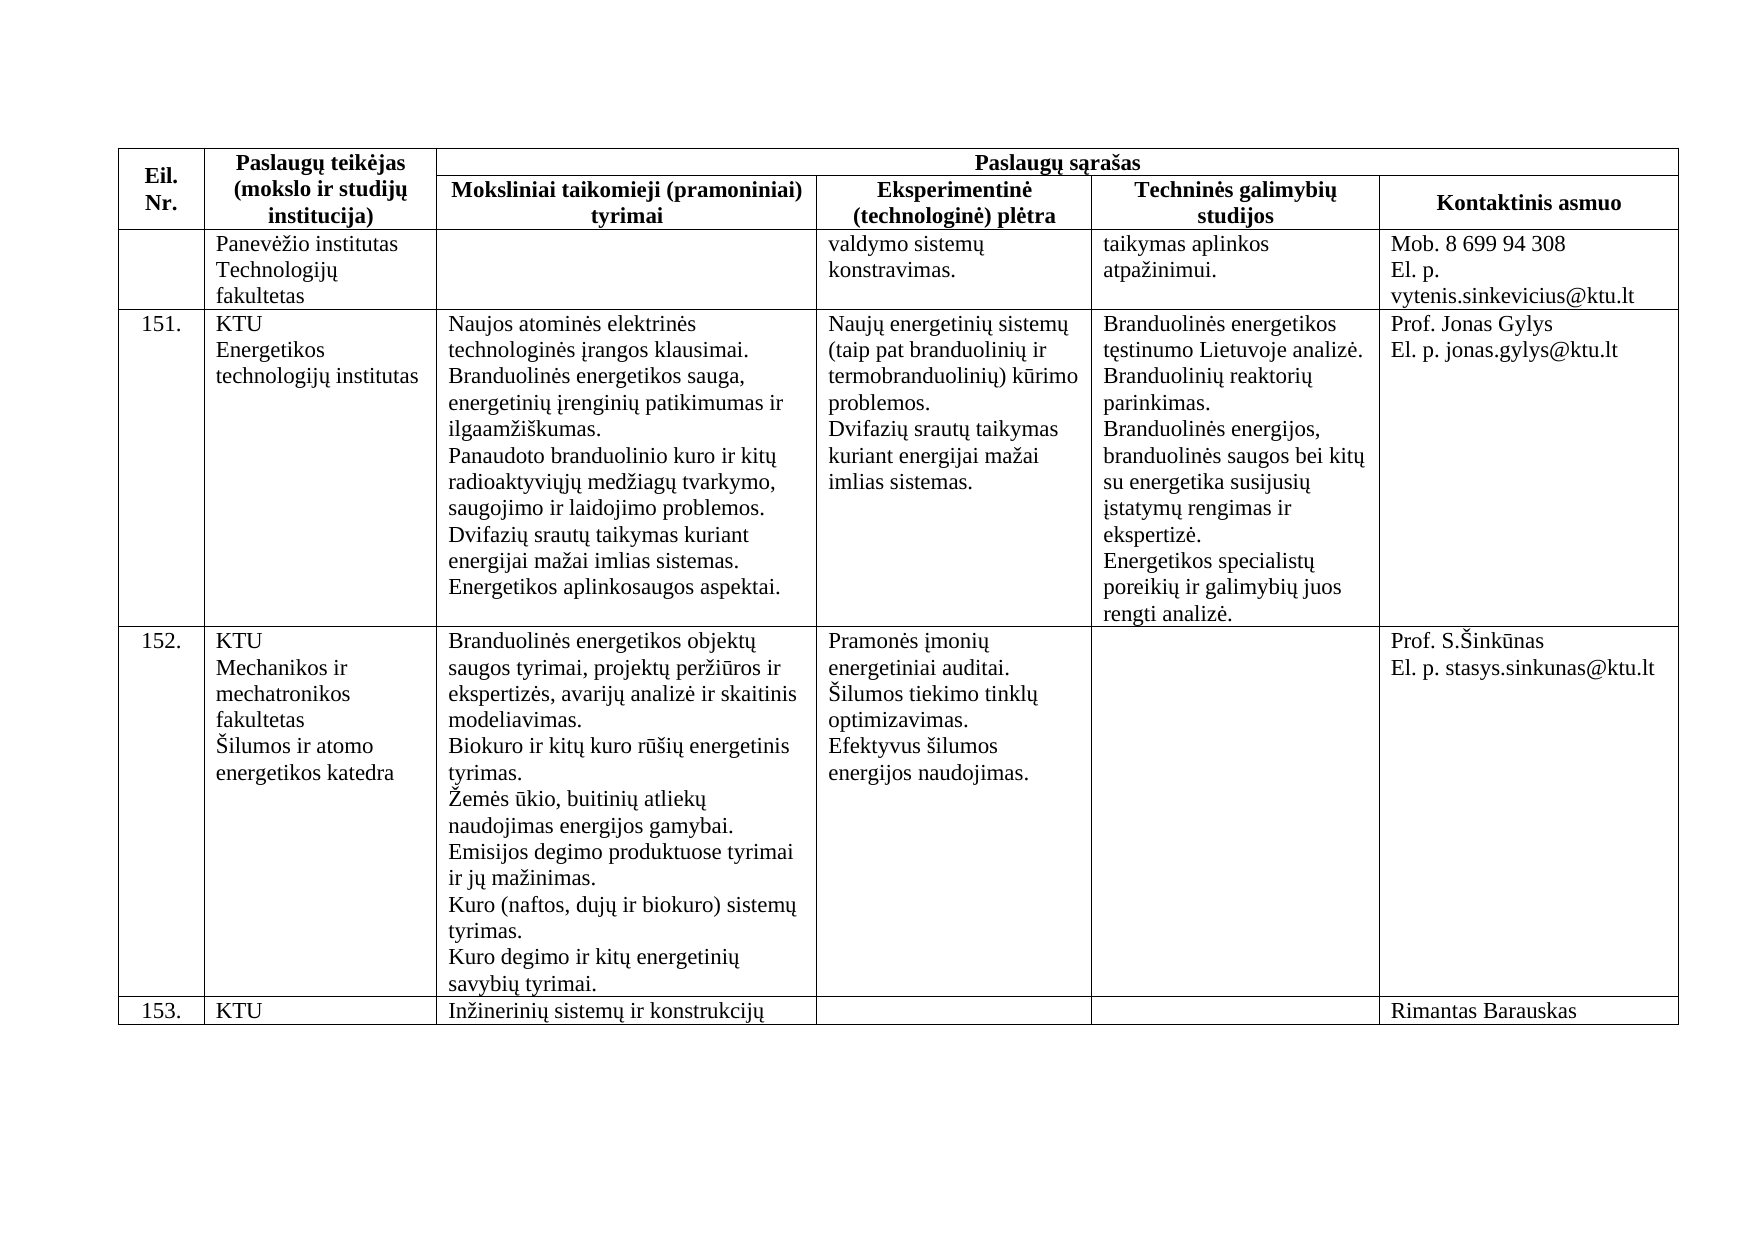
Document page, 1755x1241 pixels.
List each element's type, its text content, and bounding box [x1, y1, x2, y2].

table_cell taikymas aplinkos atpažinimui. [1092, 230, 1379, 309]
table_cell Techninės galimybių studijos [1092, 176, 1379, 229]
table_cell KTU Mechanikos ir mechatronikos fakultetas Šilumos ir atomo energetikos katedra [205, 627, 436, 996]
table_cell Pramonės įmonių energetiniai auditai. Šilumos tiekimo tinklų optimizavimas. Efektyvus šilumos energijos naudojimas. [817, 627, 1091, 996]
table_cell [437, 230, 816, 309]
table_cell Branduolinės energetikos objektų saugos tyrimai, projektų peržiūros ir ekspertizės, avarijų analizė ir skaitinis modeliavimas. Biokuro ir kitų kuro rūšių energetinis tyrimas. Žemės ūkio, buitinių atliekų naudojimas energijos gamybai. Emisijos degimo produktuose tyrimai ir jų mažinimas. Kuro (naftos, dujų ir biokuro) sistemų tyrimas. Kuro degimo ir kitų energetinių savybių tyrimai. [437, 627, 816, 996]
table_cell Panevėžio institutas Technologijų fakultetas [205, 230, 436, 309]
table_cell Rimantas Barauskas [1380, 997, 1678, 1023]
table_cell Mob. 8 699 94 308 El. p. vytenis.sinkevicius@ktu.lt [1380, 230, 1678, 309]
table_cell Naujos atominės elektrinės technologinės įrangos klausimai. Branduolinės energetikos sauga, energetinių įrenginių patikimumas ir ilgaamžiškumas. Panaudoto branduolinio kuro ir kitų radioaktyviųjų medžiagų tvarkymo, saugojimo ir laidojimo problemos. Dvifazių srautų taikymas kuriant energijai mažai imlias sistemas. Energetikos aplinkosaugos aspektai. [437, 310, 816, 626]
table_cell Branduolinės energetikos tęstinumo Lietuvoje analizė. Branduolinių reaktorių parinkimas. Branduolinės energijos, branduolinės saugos bei kitų su energetika susijusių įstatymų rengimas ir ekspertizė. Energetikos specialistų poreikių ir galimybių juos rengti analizė. [1092, 310, 1379, 626]
table_cell valdymo sistemų konstravimas. [817, 230, 1091, 309]
table_cell 152. [119, 627, 204, 996]
table_cell 151. [119, 310, 204, 626]
table_cell Prof. S.Šinkūnas El. p. stasys.sinkunas@ktu.lt [1380, 627, 1678, 996]
table_header Eil. Nr. [119, 149, 204, 229]
table_cell Prof. Jonas Gylys El. p. jonas.gylys@ktu.lt [1380, 310, 1678, 626]
table_header Paslaugų sąrašas [437, 149, 1678, 175]
table_cell [1092, 627, 1379, 996]
table_cell [1092, 997, 1379, 1023]
table_cell Naujų energetinių sistemų (taip pat branduolinių ir termobranduolinių) kūrimo problemos. Dvifazių srautų taikymas kuriant energijai mažai imlias sistemas. [817, 310, 1091, 626]
table_cell KTU Energetikos technologijų institutas [205, 310, 436, 626]
table_cell Eksperimentinė (technologinė) plėtra [817, 176, 1091, 229]
table_cell 153. [119, 997, 204, 1023]
table_header Paslaugų teikėjas (mokslo ir studijų institucija) [205, 149, 436, 229]
table_cell Moksliniai taikomieji (pramoniniai) tyrimai [437, 176, 816, 229]
table_cell [817, 997, 1091, 1023]
table_cell [119, 230, 204, 309]
table_cell Kontaktinis asmuo [1380, 176, 1678, 229]
table_cell Inžinerinių sistemų ir konstrukcijų [437, 997, 816, 1023]
table_cell KTU [205, 997, 436, 1023]
